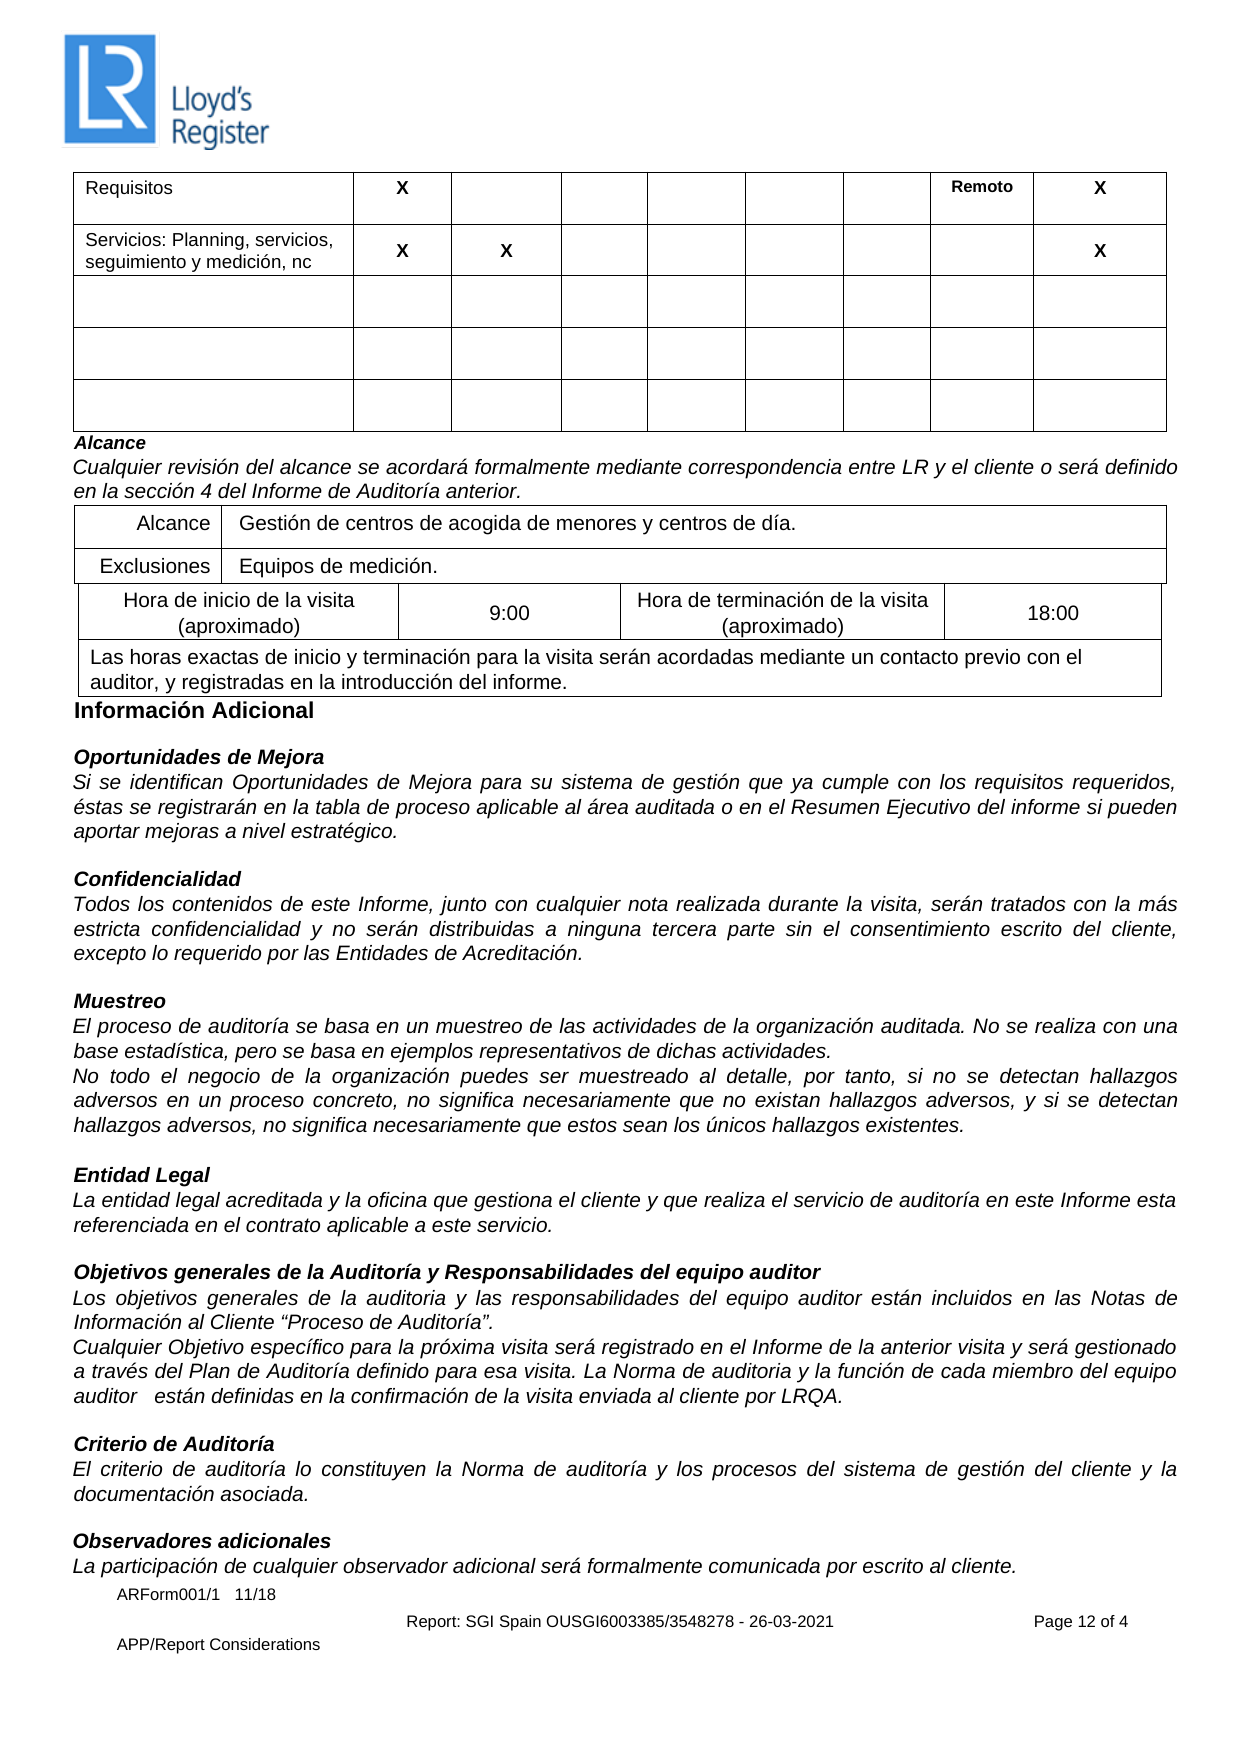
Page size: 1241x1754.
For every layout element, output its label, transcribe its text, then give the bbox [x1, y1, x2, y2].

table_cell Servicios: Planning, servicios, seguimiento y medición, nc [74, 225, 353, 275]
table_cell [74, 276, 353, 327]
table_cell 9:00 [399, 584, 620, 639]
table_cell [844, 380, 930, 431]
subtitle Criterio de Auditoría [73, 1431, 1181, 1455]
text Todos los contenidos de este Informe, junto con cualquier nota realizada durante la visita, serán tratados con la más estricta confidencialidad y no serán distribuidas a ninguna tercera parte sin el consentimiento escrito del cliente, excepto lo requerido por las Entidades de Acreditación. [72, 892, 1181, 965]
subtitle Entidad Legal [73, 1162, 1181, 1186]
table_cell Hora de inicio de la visita (aproximado) [79, 584, 398, 639]
table_cell Las horas exactas de inicio y terminación para la visita serán acordadas mediante un contacto previo con el auditor, y registradas en la introducción del informe. [79, 640, 1161, 696]
table_cell [354, 380, 451, 431]
table_cell [452, 380, 561, 431]
table_cell [74, 328, 353, 379]
text Cualquier Objetivo específico para la próxima visita será registrado en el Informe de la anterior visita y será gestionado a través del Plan de Auditoría definido para esa visita. La Norma de auditoria y la función de cada miembro del equipo auditor están definidas en la confirmación de la visita enviada al cliente por LRQA. [72, 1334, 1181, 1408]
text Alcance [74, 432, 1181, 453]
table_cell [746, 173, 843, 223]
table_cell Hora de terminación de la visita (aproximado) [621, 584, 944, 639]
text El criterio de auditoría lo constituyen la Norma de auditoría y los procesos del sistema de gestión del cliente y la documentación asociada. [72, 1457, 1181, 1505]
table_cell [452, 328, 561, 379]
text El proceso de auditoría se basa en un muestreo de las actividades de la organización auditada. No se realiza con una base estadística, pero se basa en ejemplos representativos de dichas actividades. [72, 1014, 1181, 1063]
table_cell [74, 584, 78, 639]
table_cell [74, 639, 78, 696]
table_cell X [1034, 225, 1166, 275]
table_cell [648, 380, 745, 431]
table_cell [562, 225, 647, 275]
table_cell [562, 173, 647, 223]
table_cell X [354, 173, 451, 223]
subtitle Confidencialidad [73, 867, 1181, 891]
table_cell X [452, 225, 561, 275]
table_cell X [1034, 173, 1166, 223]
table_cell 18:00 [945, 584, 1161, 639]
table_cell [1034, 328, 1166, 379]
table_cell Exclusiones [75, 549, 221, 582]
table_cell [746, 328, 843, 379]
table_cell [354, 276, 451, 327]
table_cell [648, 276, 745, 327]
table_cell [74, 380, 353, 431]
table_cell [452, 173, 561, 223]
text Observadores adicionales [72, 1529, 1181, 1553]
table_cell [844, 328, 930, 379]
table_cell [931, 380, 1033, 431]
table_cell [931, 225, 1033, 275]
text Si se identifican Oportunidades de Mejora para su sistema de gestión que ya cumple con los requisitos requeridos, éstas se registrarán en la tabla de proceso aplicable al área auditada o en el Resumen Ejecutivo del informe si pueden aportar mejoras a nivel estratégico. [72, 770, 1181, 843]
table_cell [746, 276, 843, 327]
table_cell [844, 173, 930, 223]
table_cell [746, 380, 843, 431]
table_cell [452, 276, 561, 327]
table_cell [1162, 639, 1166, 696]
table_cell [931, 328, 1033, 379]
table_cell Equipos de medición. [222, 549, 1166, 582]
text Cualquier revisión del alcance se acordará formalmente mediante correspondencia entre LR y el cliente o será definido en la sección 4 del Informe de Auditoría anterior. [72, 454, 1181, 503]
table_header Alcance [75, 506, 221, 548]
text La entidad legal acreditada y la oficina que gestiona el cliente y que realiza el servicio de auditoría en este Informe esta referenciada en el contrato aplicable a este servicio. [72, 1188, 1181, 1236]
table_cell [562, 328, 647, 379]
table_cell [648, 225, 745, 275]
table_cell X [354, 225, 451, 275]
table_cell [746, 225, 843, 275]
table_cell Remoto [931, 173, 1033, 223]
text Los objetivos generales de la auditoria y las responsabilidades del equipo auditor están incluidos en las Notas de Información al Cliente “Proceso de Auditoría”. [72, 1285, 1181, 1334]
table_cell [844, 276, 930, 327]
table_cell Requisitos [74, 173, 353, 223]
table_cell [562, 276, 647, 327]
subtitle Muestreo [73, 989, 1181, 1013]
table_cell [1034, 380, 1166, 431]
table_cell [931, 276, 1033, 327]
table_header Gestión de centros de acogida de menores y centros de día. [222, 506, 1166, 548]
text Información Adicional [74, 697, 1181, 723]
table_cell [844, 225, 930, 275]
subtitle Oportunidades de Mejora [73, 744, 1181, 768]
table_cell [562, 380, 647, 431]
subtitle Objetivos generales de la Auditoría y Responsabilidades del equipo auditor [73, 1260, 1181, 1284]
text No todo el negocio de la organización puedes ser muestreado al detalle, por tanto, si no se detectan hallazgos adversos en un proceso concreto, no significa necesariamente que no existan hallazgos adversos, y si se detectan hallazgos adversos, no significa necesariamente que estos sean los únicos hallazgos existentes. [72, 1063, 1181, 1137]
table_cell [1162, 584, 1166, 639]
table_cell [1034, 276, 1166, 327]
table_cell [354, 328, 451, 379]
text La participación de cualquier observador adicional será formalmente comunicada por escrito al cliente. [72, 1554, 1181, 1578]
table_cell [648, 173, 745, 223]
table_cell [648, 328, 745, 379]
